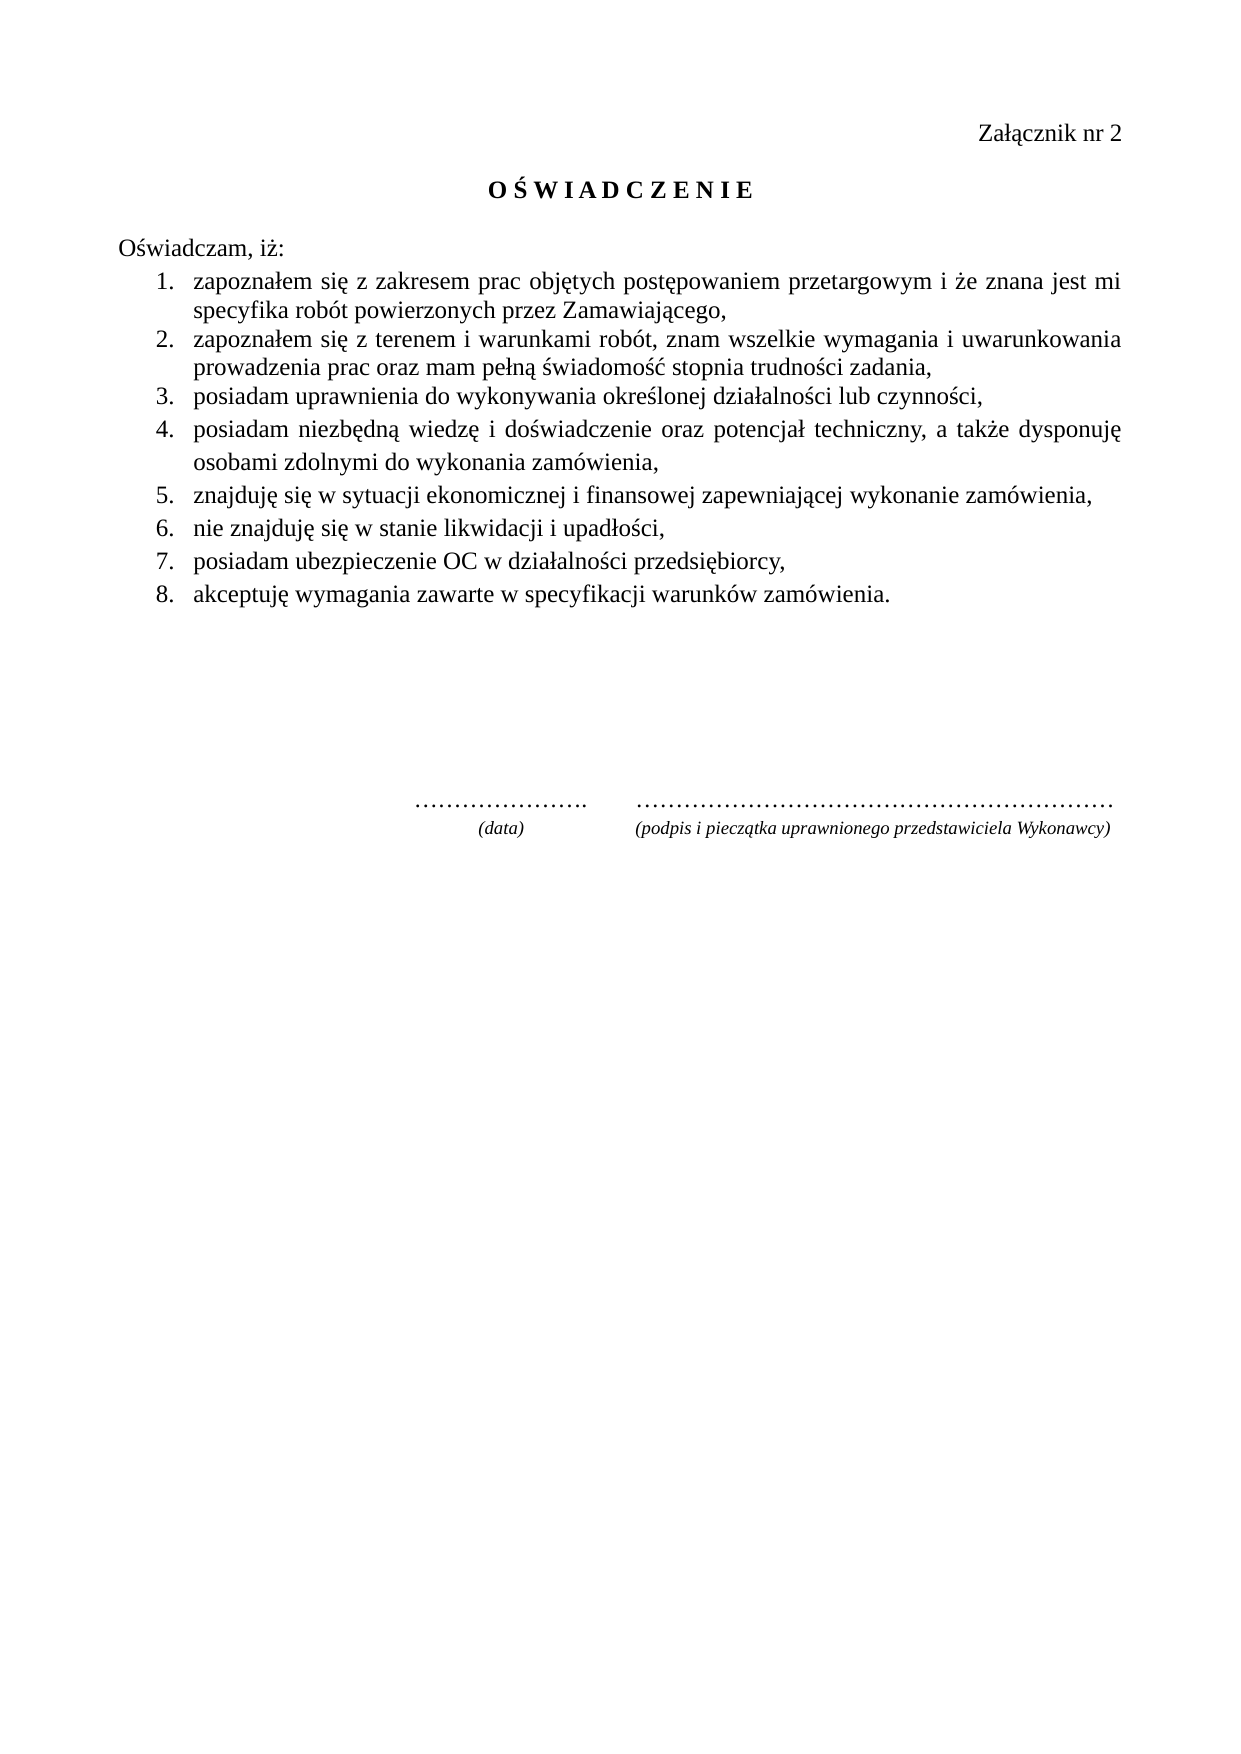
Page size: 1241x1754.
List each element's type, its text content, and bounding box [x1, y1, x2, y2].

text O Ś W I A D C Z E N I E [118, 176, 1122, 204]
list akceptuję wymagania zawarte w specyfikacji warunków zamówienia. [156, 579, 1122, 608]
text …………………. …………………………………………………… (data) (podpis i pieczątka uprawnionego przedstawiciela Wykonawcy) [118, 785, 1122, 840]
list posiadam niezbędną wiedzę i doświadczenie oraz potencjał techniczny, a także dysponuję osobami zdolnymi do wykonania zamówienia, [156, 414, 1122, 476]
list zapoznałem się z zakresem prac objętych postępowaniem przetargowym i że znana jest mi specyfika robót powierzonych przez Zamawiającego, [156, 266, 1122, 324]
list posiadam uprawnienia do wykonywania określonej działalności lub czynności, [156, 381, 1122, 410]
list zapoznałem się z terenem i warunkami robót, znam wszelkie wymagania i uwarunkowania prowadzenia prac oraz mam pełną świadomość stopnia trudności zadania, [156, 324, 1122, 381]
list posiadam ubezpieczenie OC w działalności przedsiębiorcy, [156, 546, 1122, 575]
text Załącznik nr 2 [118, 118, 1122, 147]
list nie znajduję się w stanie likwidacji i upadłości, [156, 513, 1122, 542]
list znajduję się w sytuacji ekonomicznej i finansowej zapewniającej wykonanie zamówienia, [156, 480, 1122, 509]
text Oświadczam, iż: [118, 233, 1122, 262]
